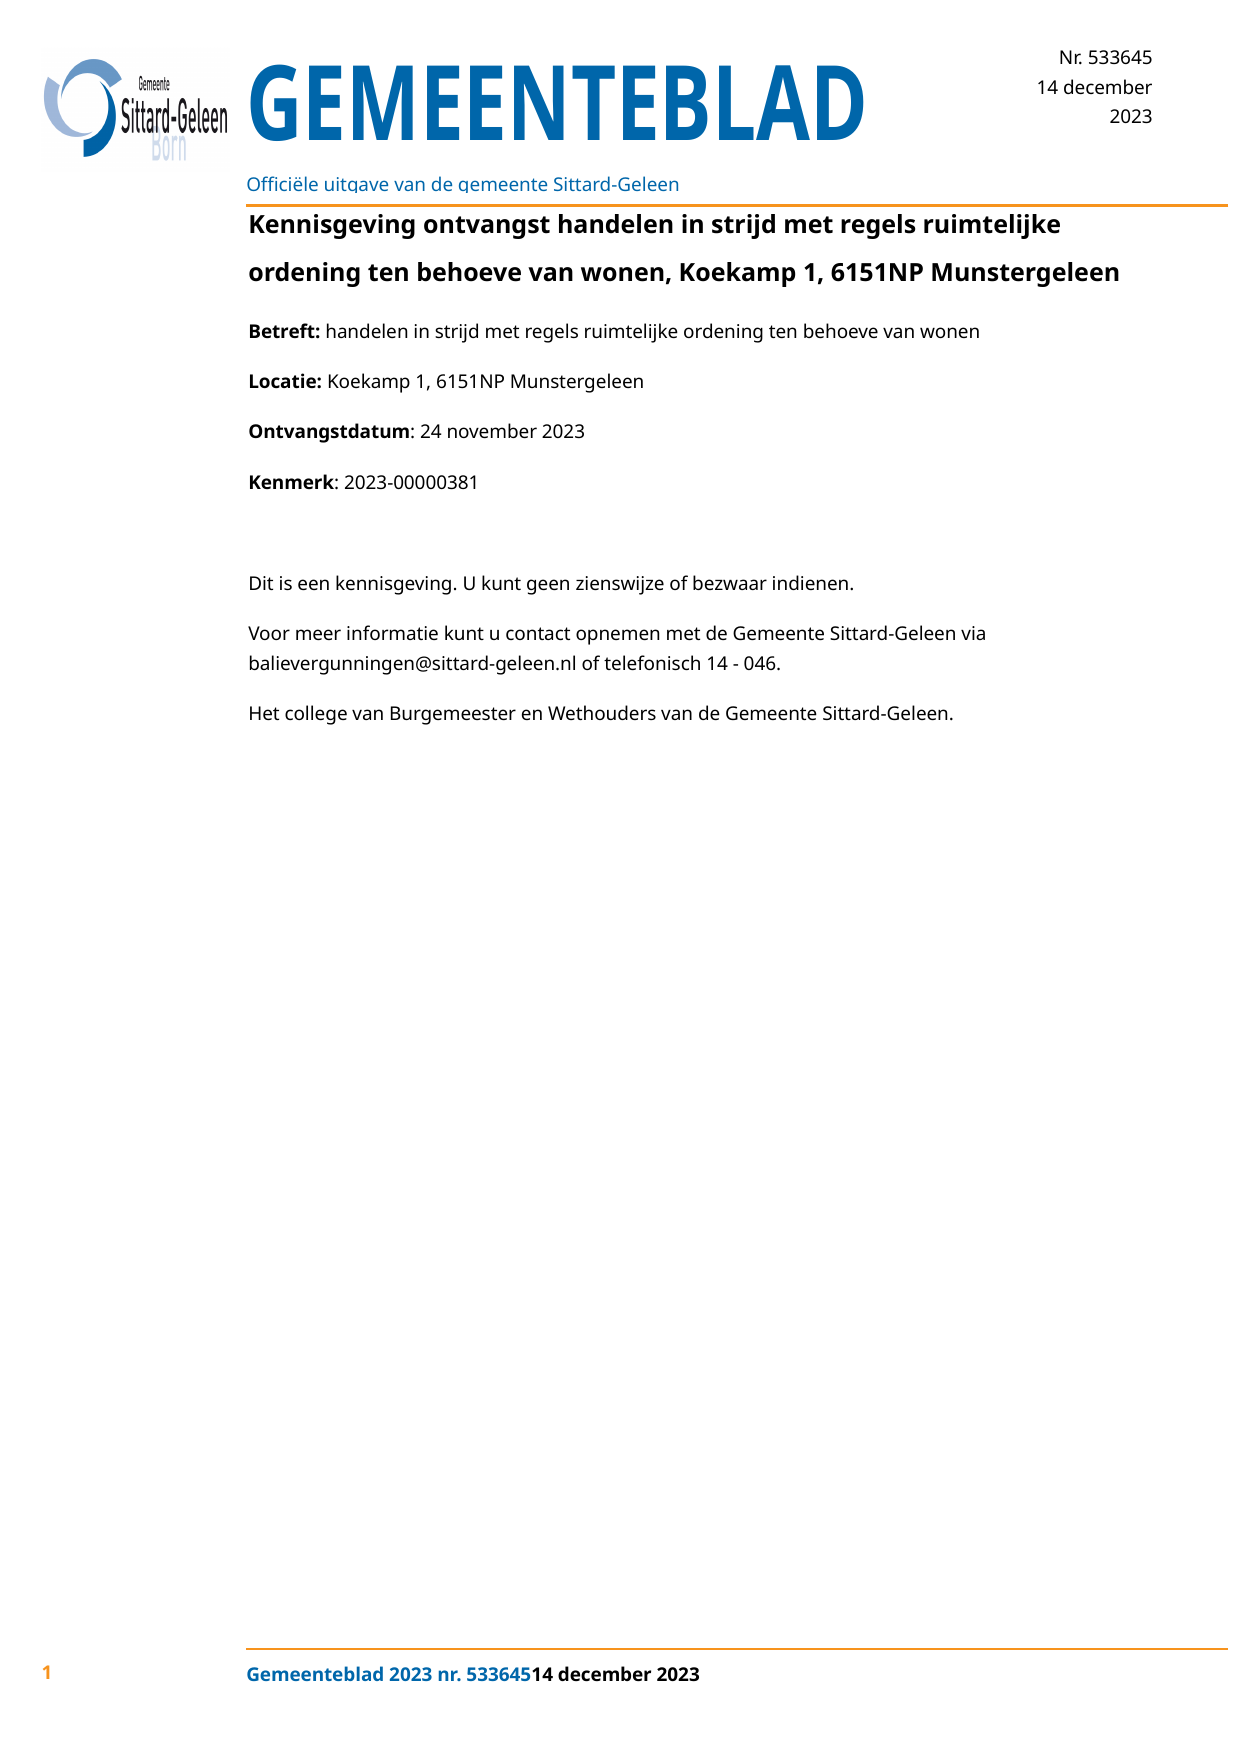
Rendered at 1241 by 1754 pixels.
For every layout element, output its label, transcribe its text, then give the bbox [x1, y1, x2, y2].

text Voor meer informatie kunt u contact opnemen met de Gemeente Sittard-Geleen via balievergunningen@sittard-geleen.nl of telefonisch 14 - 046. [248, 620, 1152, 676]
text Dit is een kennisgeving. U kunt geen zienswijze of bezwaar indienen. [248, 570, 1152, 596]
picture [41, 47, 231, 172]
text Kennisgeving ontvangst handelen in strijd met regels ruimtelijke ordening ten behoeve van wonen, Koekamp 1, 6151NP Munstergeleen [248, 207, 1152, 288]
text Ontvangstdatum: 24 november 2023 [248, 419, 1152, 444]
text Betreft: handelen in strijd met regels ruimtelijke ordening ten behoeve van wonen [248, 318, 1152, 344]
text Locatie: Koekamp 1, 6151NP Munstergeleen [248, 368, 1152, 394]
text Het college van Burgemeester en Wethouders van de Gemeente Sittard-Geleen. [248, 700, 1152, 726]
text Kenmerk: 2023-00000381 [248, 469, 1152, 495]
